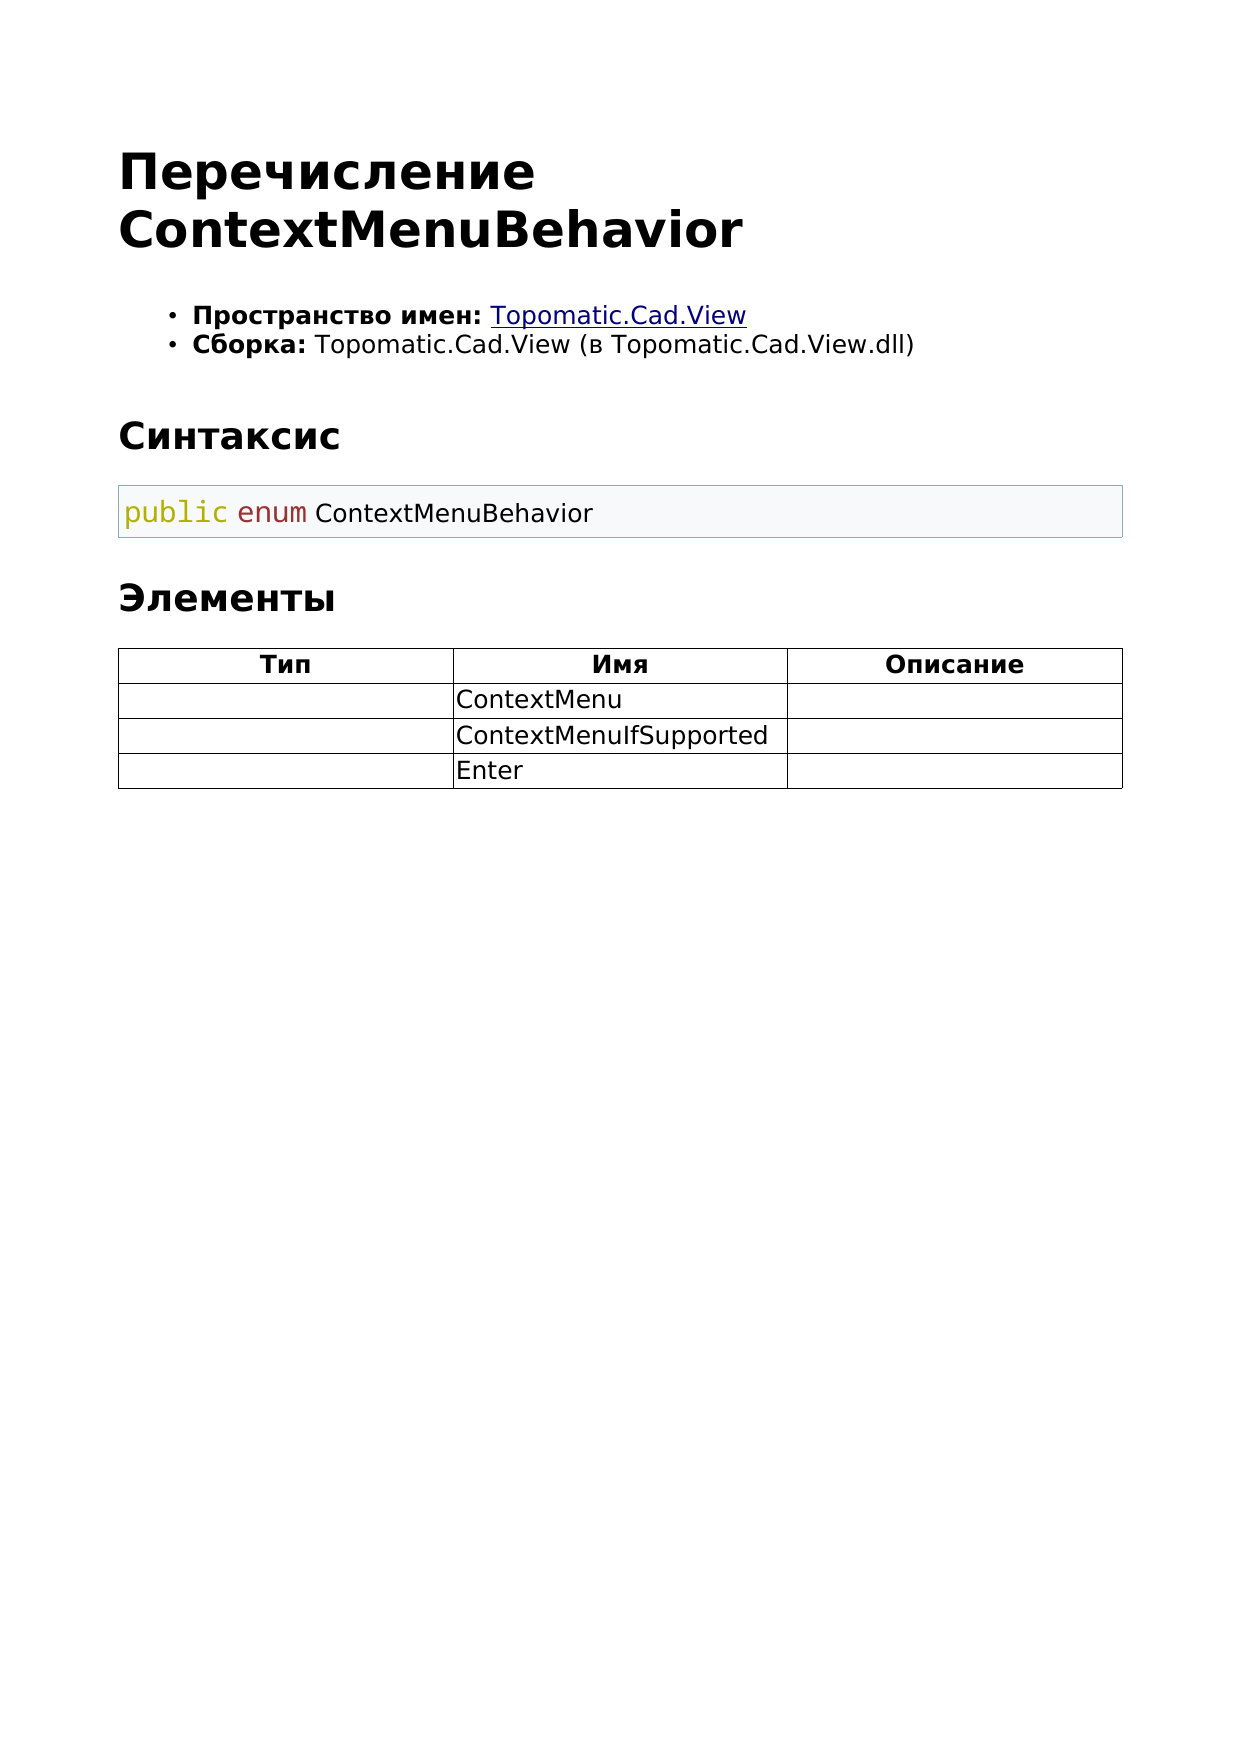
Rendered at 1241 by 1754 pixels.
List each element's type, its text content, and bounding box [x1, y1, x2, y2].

subtitle Элементы [118, 577, 1122, 620]
subtitle Синтаксис [118, 414, 1122, 458]
table_header public enum ContextMenuBehavior [119, 486, 1122, 537]
table_header Описание [788, 649, 1122, 683]
table_cell [119, 684, 453, 718]
table_cell [788, 684, 1122, 718]
table_header Тип [119, 649, 453, 683]
subtitle Перечисление ContextMenuBehavior [118, 143, 1122, 259]
table_cell [119, 754, 453, 788]
table_cell [788, 754, 1122, 788]
list Пространство имен: Topomatic.Cad.View [177, 302, 1122, 331]
table_cell [788, 719, 1122, 753]
table_cell ContextMenu [454, 684, 787, 718]
table_cell [119, 719, 453, 753]
table_header Имя [454, 649, 787, 683]
table_cell ContextMenuIfSupported [454, 719, 787, 753]
table_cell Enter [454, 754, 787, 788]
list Сборка: Topomatic.Cad.View (в Topomatic.Cad.View.dll) [177, 331, 1122, 360]
